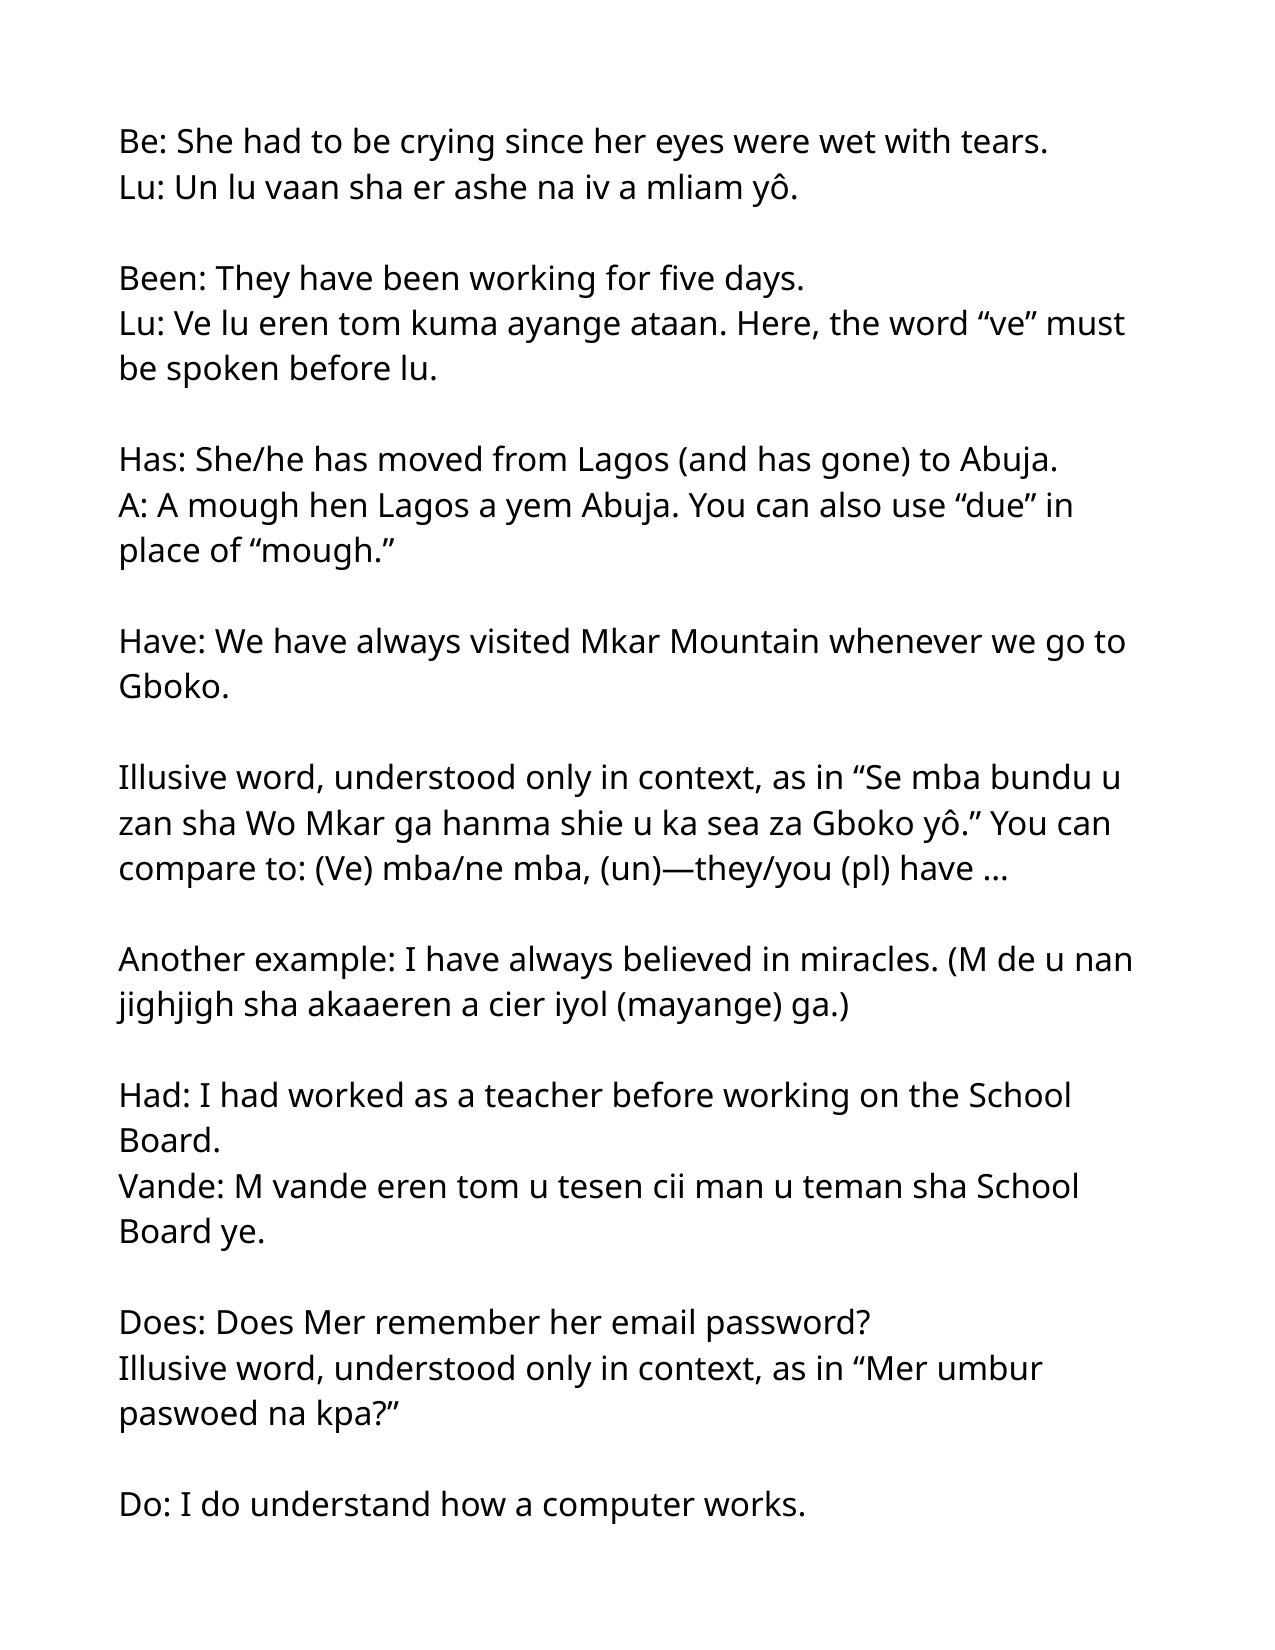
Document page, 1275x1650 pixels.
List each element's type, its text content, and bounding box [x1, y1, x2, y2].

text Illusive word, understood only in context, as in “Mer umbur paswoed na kpa?” [118, 1344, 1157, 1435]
text A: A mough hen Lagos a yem Abuja. You can also use “due” in place of “mough.” [118, 481, 1157, 572]
text Lu: Un lu vaan sha er ashe na iv a mliam yô. [118, 163, 1157, 209]
text Have: We have always visited Mkar Mountain whenever we go to Gboko. [118, 618, 1157, 708]
text Illusive word, understood only in context, as in “Se mba bundu u zan sha Wo Mkar ga hanma shie u ka sea za Gboko yô.” You can compare to: (Ve) mba/ne mba, (un)—they/you (pl) have … [118, 754, 1157, 890]
text Vande: M vande eren tom u tesen cii man u teman sha School Board ye. [118, 1163, 1157, 1253]
text Been: They have been working for five days. [118, 254, 1157, 300]
text Does: Does Mer remember her email password? [118, 1299, 1157, 1344]
text Be: She had to be crying since her eyes were wet with tears. [118, 118, 1157, 163]
text Do: I do understand how a computer works. [118, 1481, 1157, 1526]
text Has: She/he has moved from Lagos (and has gone) to Abuja. [118, 436, 1157, 481]
text Lu: Ve lu eren tom kuma ayange ataan. Here, the word “ve” must be spoken before lu. [118, 300, 1157, 391]
text Had: I had worked as a teacher before working on the School Board. [118, 1072, 1157, 1163]
text Another example: I have always believed in miracles. (M de u nan jighjigh sha akaaeren a cier iyol (mayange) ga.) [118, 936, 1157, 1026]
